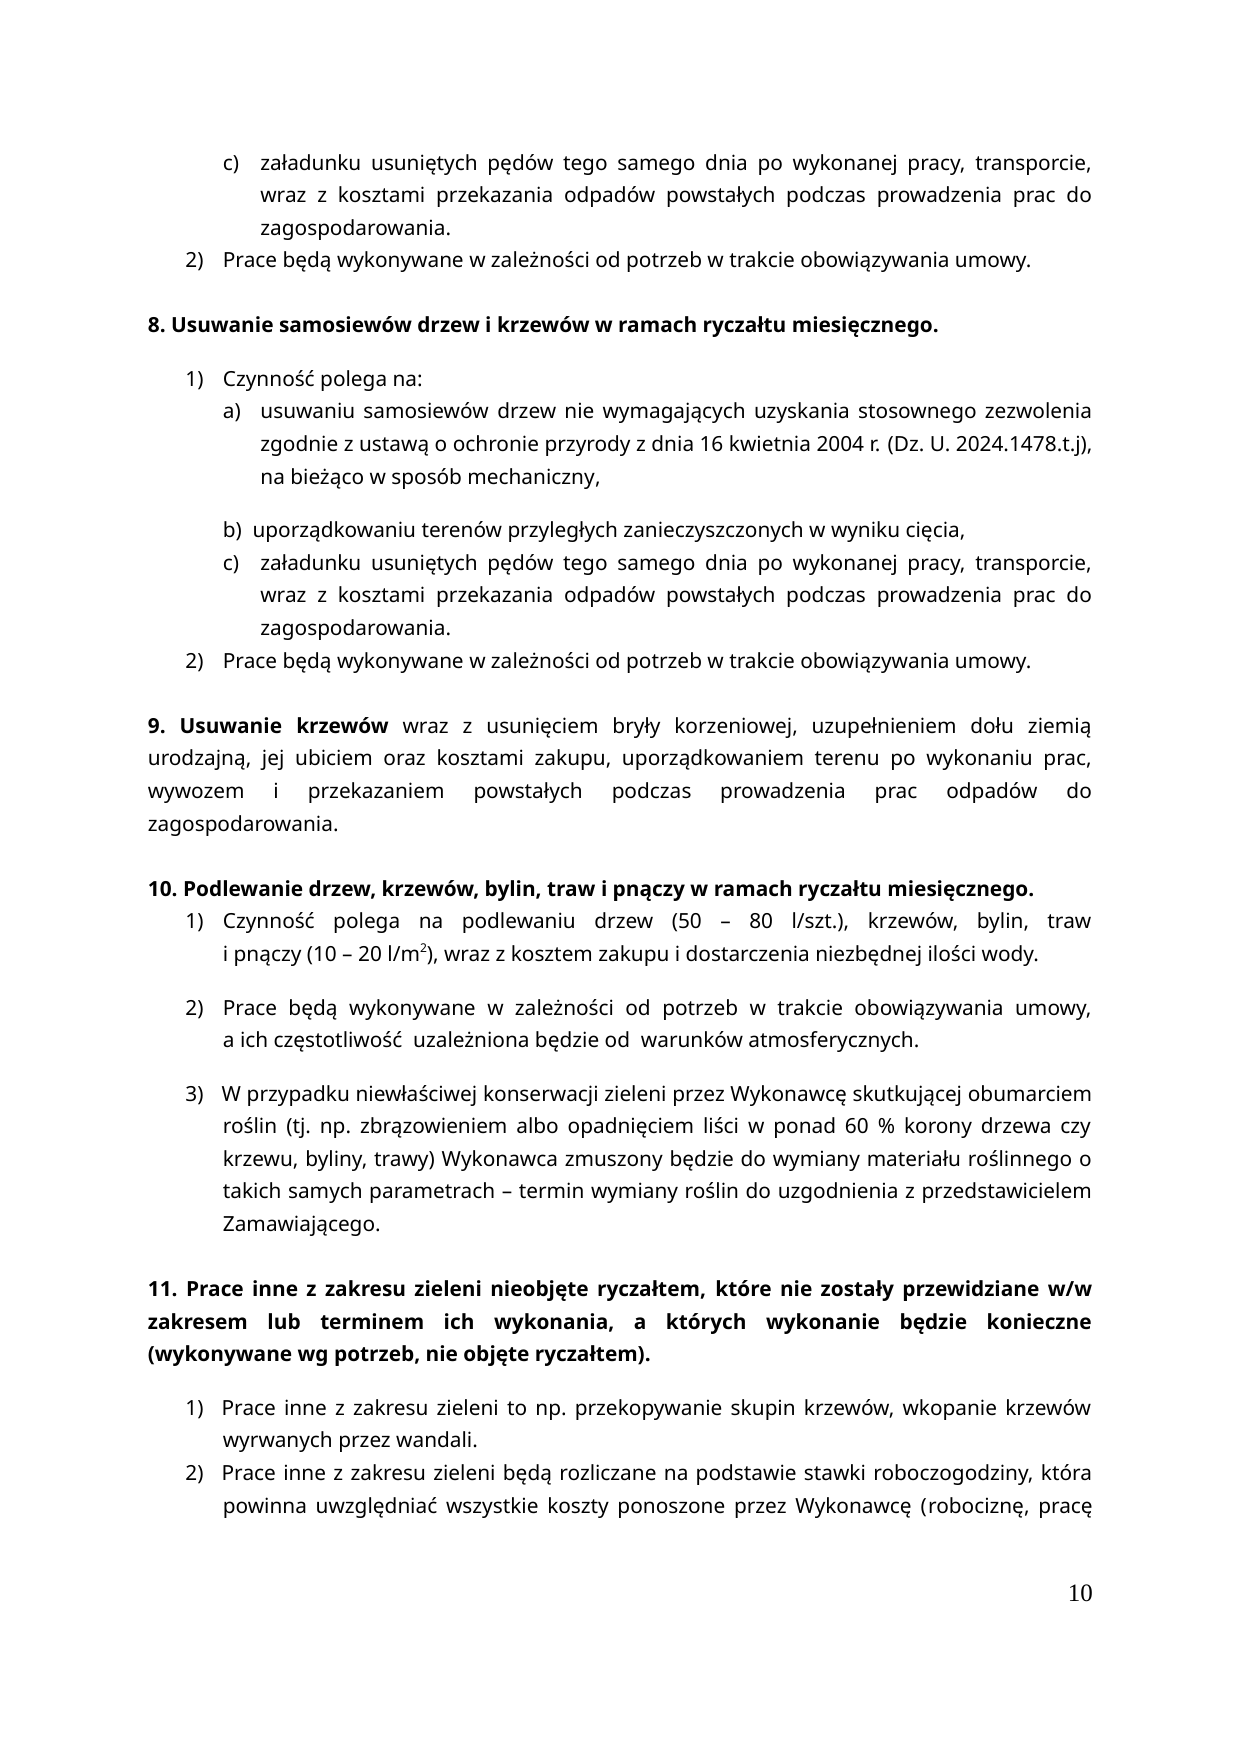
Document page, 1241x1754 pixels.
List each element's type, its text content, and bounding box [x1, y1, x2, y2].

text 11. Prace inne z zakresu zieleni nieobjęte ryczałtem, które nie zostały przewidziane w/w zakresem lub terminem ich wykonania, a których wykonanie będzie konieczne (wykonywane wg potrzeb, nie objęte ryczałtem). [148, 1274, 1093, 1368]
list usuwaniu samosiewów drzew nie wymagających uzyskania stosownego zezwolenia zgodnie z ustawą o ochronie przyrody z dnia 16 kwietnia 2004 r. (Dz. U. 2024.1478.t.j), na bieżąco w sposób mechaniczny, [223, 397, 1093, 490]
list W przypadku niewłaściwej konserwacji zieleni przez Wykonawcę skutkującej obumarciem roślin (tj. np. zbrązowieniem albo opadnięciem liści w ponad 60 % korony drzewa czy krzewu, byliny, trawy) Wykonawca zmuszony będzie do wymiany materiału roślinnego o takich samych parametrach – termin wymiany roślin do uzgodnienia z przedstawicielem Zamawiającego. [185, 1079, 1093, 1237]
list Czynność polega na: [185, 364, 1093, 392]
text 10. Podlewanie drzew, krzewów, bylin, traw i pnączy w ramach ryczałtu miesięcznego. [148, 874, 1093, 902]
text 9. Usuwanie krzewów wraz z usunięciem bryły korzeniowej, uzupełnieniem dołu ziemią urodzajną, jej ubiciem oraz kosztami zakupu, uporządkowaniem terenu po wykonaniu prac, wywozem i przekazaniem powstałych podczas prowadzenia prac odpadów do zagospodarowania. [148, 711, 1093, 837]
list Prace inne z zakresu zieleni będą rozliczane na podstawie stawki roboczogodziny, która powinna uwzględniać wszystkie koszty ponoszone przez Wykonawcę (robociznę, pracę [185, 1458, 1093, 1519]
list uporządkowaniu terenów przyległych zanieczyszczonych w wyniku cięcia, [223, 515, 1093, 544]
list załadunku usuniętych pędów tego samego dnia po wykonanej pracy, transporcie, wraz z kosztami przekazania odpadów powstałych podczas prowadzenia prac do zagospodarowania. [223, 548, 1093, 642]
list Prace inne z zakresu zieleni to np. przekopywanie skupin krzewów, wkopanie krzewów wyrwanych przez wandali. [185, 1393, 1093, 1454]
list Czynność polega na podlewaniu drzew (50 – 80 l/szt.), krzewów, bylin, traw i pnączy (10 – 20 l/m2), wraz z kosztem zakupu i dostarczenia niezbędnej ilości wody. [185, 907, 1093, 968]
list Prace będą wykonywane w zależności od potrzeb w trakcie obowiązywania umowy, a ich częstotliwość uzależniona będzie od warunków atmosferycznych. [185, 993, 1093, 1054]
list załadunku usuniętych pędów tego samego dnia po wykonanej pracy, transporcie, wraz z kosztami przekazania odpadów powstałych podczas prowadzenia prac do zagospodarowania. [223, 148, 1093, 241]
list Prace będą wykonywane w zależności od potrzeb w trakcie obowiązywania umowy. [185, 245, 1093, 274]
text 8. Usuwanie samosiewów drzew i krzewów w ramach ryczałtu miesięcznego. [148, 311, 1093, 339]
list Prace będą wykonywane w zależności od potrzeb w trakcie obowiązywania umowy. [185, 646, 1093, 674]
